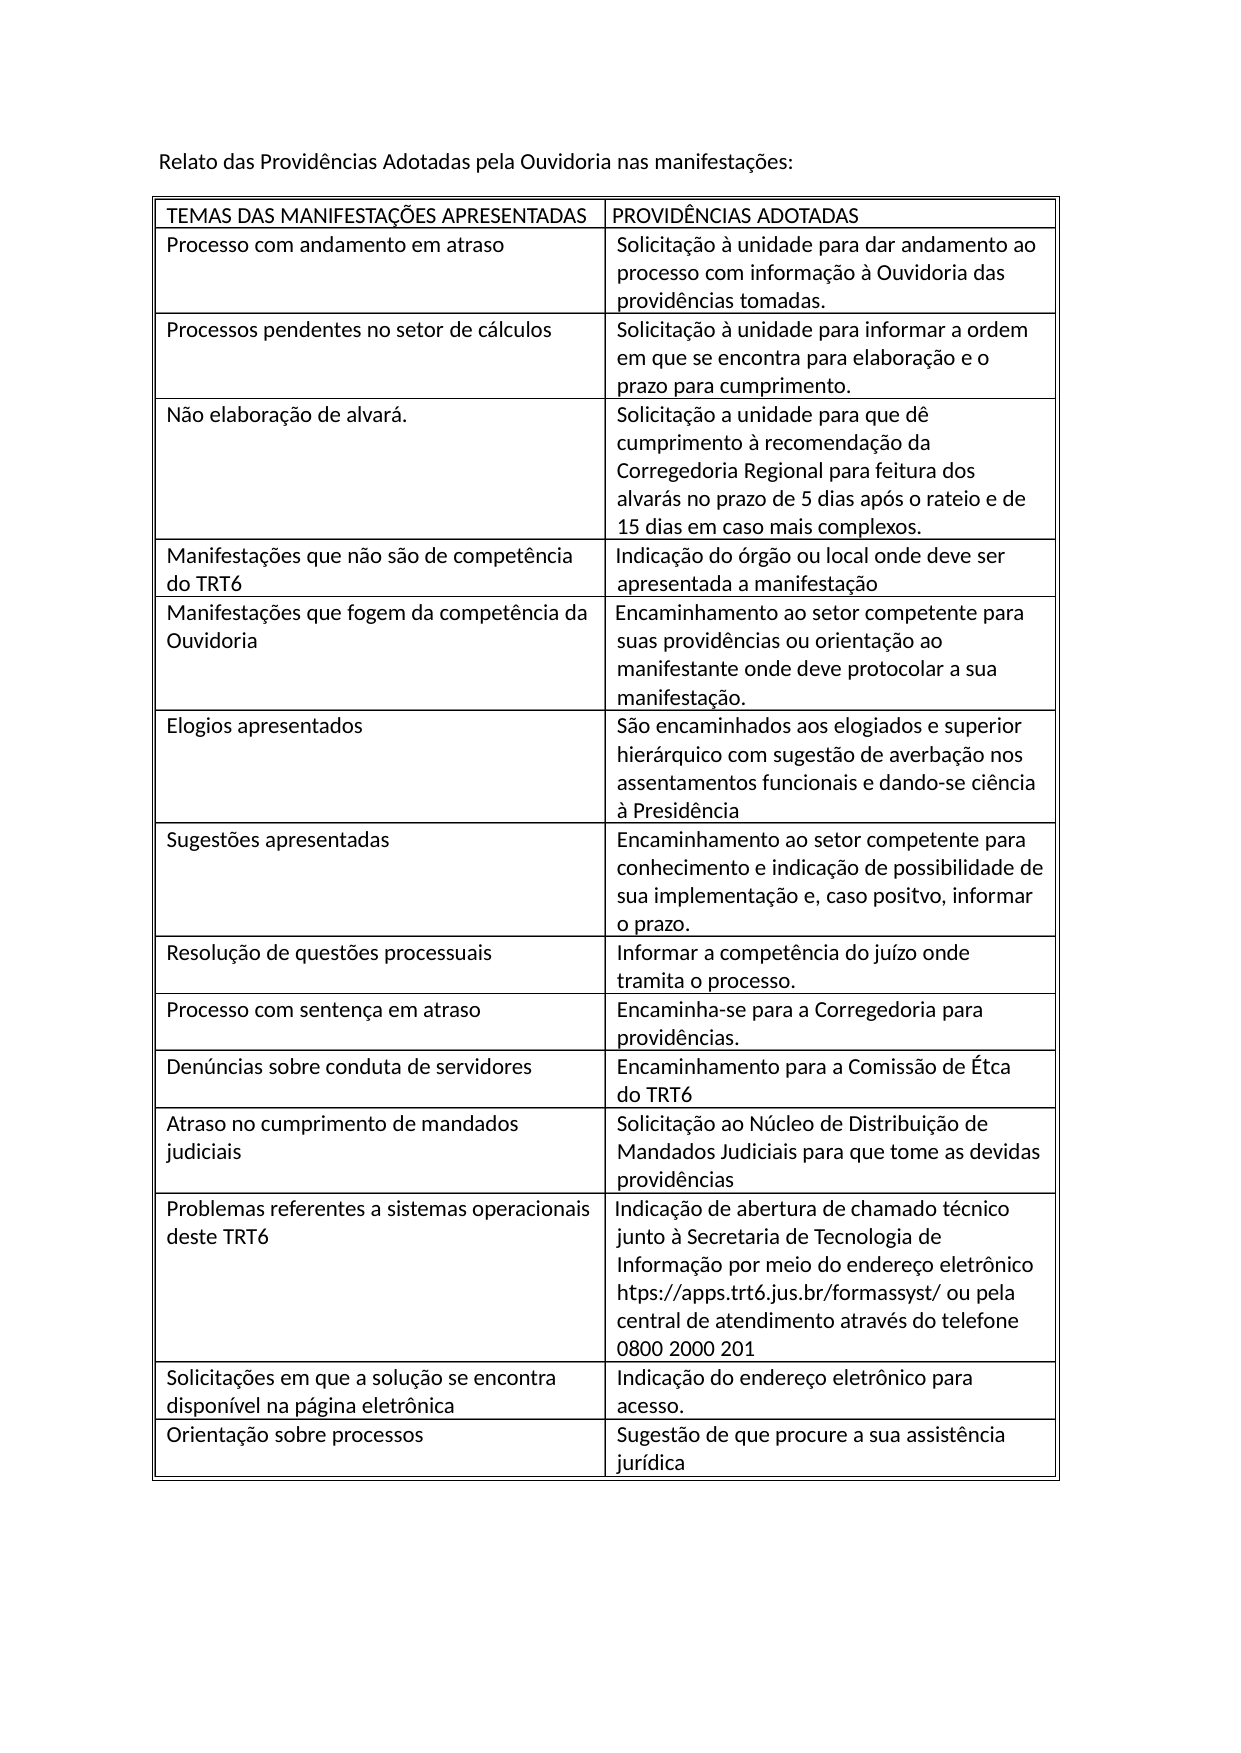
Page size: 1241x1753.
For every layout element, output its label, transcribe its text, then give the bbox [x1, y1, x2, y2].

text Denúncias sobre conduta de servidores [166, 1056, 557, 1079]
text São encaminhados aos elogiados e superior [617, 716, 1061, 738]
text Resolução de questões processuais [166, 942, 557, 965]
text Informar a competência do juízo onde [617, 942, 996, 965]
text Processo com andamento em atraso [166, 234, 577, 257]
text Solicitação a unidade para que dê [617, 404, 1053, 427]
text hierárquico com sugestão de averbação nos [617, 744, 1061, 767]
text Solicitações em que a solução se encontra [166, 1367, 582, 1390]
text Não elaboração de alvará. [166, 404, 577, 427]
text central de atendimento através do telefone [617, 1310, 1060, 1333]
text tramita o processo. [617, 970, 996, 993]
text do TRT6 [617, 1084, 1041, 1107]
text Informação por meio do endereço eletrônico [617, 1254, 1060, 1277]
text Ouvidoria [166, 631, 283, 653]
text Manifestações que fogem da competência da Encaminhamento ao setor competente para [166, 602, 1053, 625]
text Indicação do endereço eletrônico para [617, 1367, 1032, 1390]
text junto à Secretaria de Tecnologia de [617, 1226, 969, 1249]
text TEMAS DAS MANIFESTAÇÕES APRESENTADAS PROVIDÊNCIAS ADOTADAS [166, 205, 891, 228]
text Solicitação à unidade para dar andamento ao [617, 234, 1062, 257]
text Processo com sentença em atraso [166, 999, 557, 1022]
text jurídica [617, 1452, 1032, 1475]
text Atraso no cumprimento de mandados [166, 1113, 544, 1136]
text alvarás no prazo de 5 dias após o rateio e de [617, 488, 1053, 511]
text conhecimento e indicação de possibilidade de [617, 857, 1068, 880]
text 0800 2000 201 [617, 1338, 1032, 1361]
text Problemas referentes a sistemas operacionais Indicação de abertura de chamado técnico [166, 1198, 1037, 1221]
text Elogios apresentados [166, 716, 388, 738]
text Encaminhamento ao setor competente para [617, 829, 1068, 852]
text 15 dias em caso mais complexos. [617, 516, 948, 539]
text Solicitação ao Núcleo de Distribuição de [617, 1113, 1065, 1136]
text sua implementação e, caso positvo, informar [617, 885, 1068, 908]
text Sugestão de que procure a sua assistência [617, 1424, 1032, 1447]
text o prazo. [617, 913, 1068, 936]
text manifestação. [617, 687, 1024, 709]
text providências tomadas. [617, 290, 1062, 313]
text suas providências ou orientação ao [617, 631, 1024, 653]
text do TRT6 apresentada a manifestação [166, 573, 1053, 596]
text Encaminhamento para a Comissão de Étca [617, 1056, 1041, 1079]
text Corregedoria Regional para feitura dos [617, 460, 1053, 483]
text cumprimento à recomendação da [617, 432, 1053, 455]
text prazo para cumprimento. [617, 375, 1055, 398]
text à Presidência [617, 800, 1061, 823]
text Encaminha-se para a Corregedoria para [617, 999, 1009, 1022]
text Processos pendentes no setor de cálculos [166, 319, 577, 342]
text Orientação sobre processos [166, 1424, 582, 1447]
picture [153, 197, 1059, 1480]
text manifestante onde deve protocolar a sua [617, 658, 1024, 681]
text Mandados Judiciais para que tome as devidas [617, 1141, 1065, 1164]
text Solicitação à unidade para informar a ordem [617, 319, 1055, 342]
text judiciais [166, 1141, 544, 1164]
text [969, 1226, 1037, 1249]
text disponível na página eletrônica [166, 1395, 582, 1418]
text processo com informação à Ouvidoria das [617, 262, 1062, 285]
text Manifestações que não são de competência Indicação do órgão ou local onde deve ser [166, 545, 1053, 568]
text providências [617, 1169, 1065, 1192]
text Relato das Providências Adotadas pela Ouvidoria nas manifestações: [159, 151, 891, 174]
text Sugestões apresentadas [166, 829, 416, 852]
text assentamentos funcionais e dando-se ciência [617, 772, 1061, 794]
text htps://apps.trt6.jus.br/formassyst/ ou pela [617, 1282, 1060, 1305]
text acesso. [617, 1395, 1032, 1418]
text em que se encontra para elaboração e o [617, 347, 1055, 370]
text deste TRT6 [166, 1226, 617, 1249]
text providências. [617, 1027, 1009, 1050]
